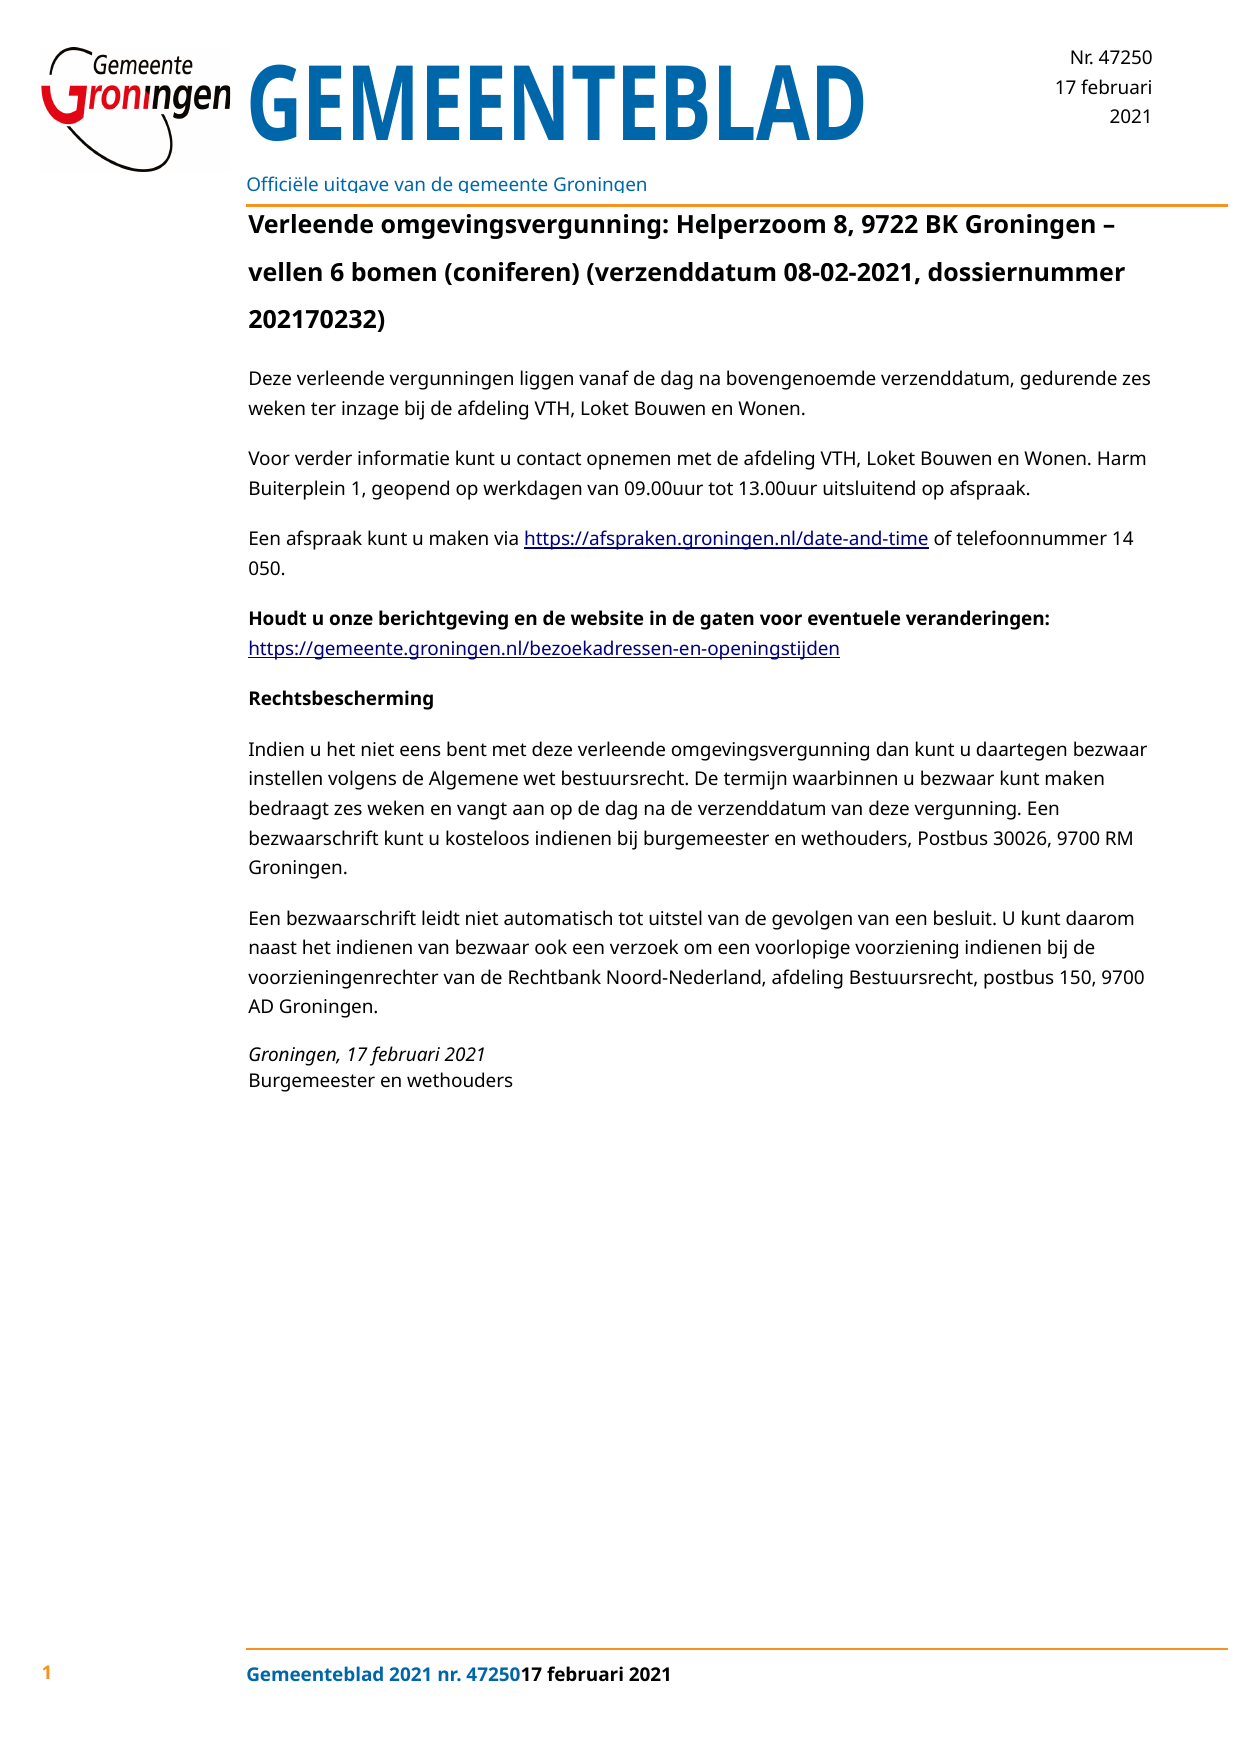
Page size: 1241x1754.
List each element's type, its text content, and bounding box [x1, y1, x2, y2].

text Indien u het niet eens bent met deze verleende omgevingsvergunning dan kunt u daartegen bezwaar instellen volgens de Algemene wet bestuursrecht. De termijn waarbinnen u bezwaar kunt maken bedraagt zes weken en vangt aan op de dag na de verzenddatum van deze vergunning. Een bezwaarschrift kunt u kosteloos indienen bij burgemeester en wethouders, Postbus 30026, 9700 RM Groningen. [248, 736, 1152, 880]
text Een afspraak kunt u maken via https://afspraken.groningen.nl/date-and-time of telefoonnummer 14 050. [248, 526, 1152, 581]
text Burgemeester en wethouders [248, 1067, 1152, 1093]
text Een bezwaarschrift leidt niet automatisch tot uitstel van de gevolgen van een besluit. U kunt daarom naast het indienen van bezwaar ook een verzoek om een voorlopige voorziening indienen bij de voorzieningenrechter van de Rechtbank Noord-Nederland, afdeling Bestuursrecht, postbus 150, 9700 AD Groningen. [248, 905, 1152, 1019]
text Groningen, 17 februari 2021 [248, 1041, 1152, 1067]
text Houdt u onze berichtgeving en de website in de gaten voor eventuele veranderingen: https://gemeente.groningen.nl/bezoekadressen-en-openingstijden [248, 606, 1152, 661]
text Verleende omgevingsvergunning: Helperzoom 8, 9722 BK Groningen – vellen 6 bomen (coniferen) (verzenddatum 08-02-2021, dossiernummer 202170232) [248, 207, 1152, 336]
text Deze verleende vergunningen liggen vanaf de dag na bovengenoemde verzenddatum, gedurende zes weken ter inzage bij de afdeling VTH, Loket Bouwen en Wonen. [248, 366, 1152, 421]
text Rechtsbescherming [248, 686, 1152, 711]
text Voor verder informatie kunt u contact opnemen met de afdeling VTH, Loket Bouwen en Wonen. Harm Buiterplein 1, geopend op werkdagen van 09.00uur tot 13.00uur uitsluitend op afspraak. [248, 446, 1152, 501]
picture [41, 47, 231, 172]
